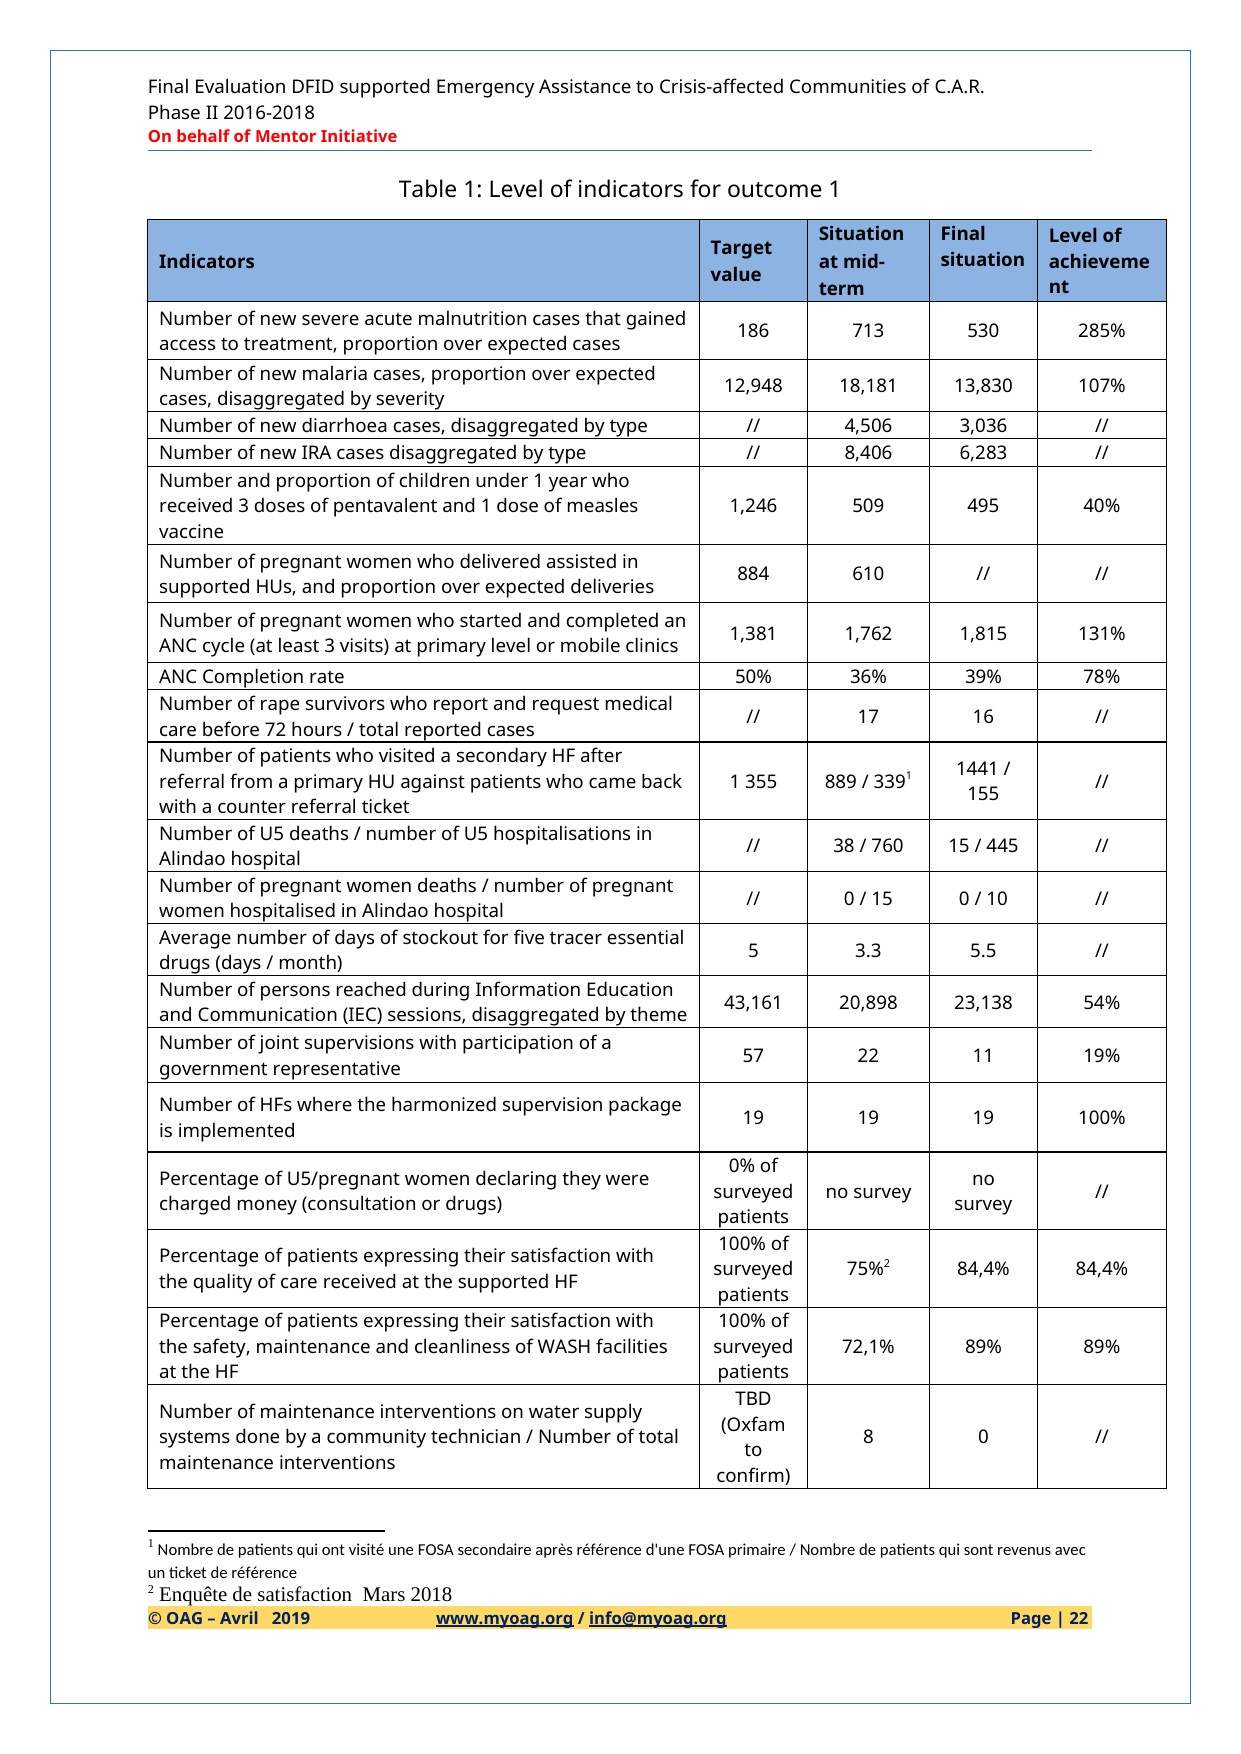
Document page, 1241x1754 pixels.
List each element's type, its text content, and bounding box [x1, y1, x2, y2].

table_cell 11 [930, 1028, 1037, 1082]
table_cell Number of U5 deaths / number of U5 hospitalisations in Alindao hospital [148, 820, 699, 871]
table_cell 40% [1038, 467, 1166, 544]
table_cell 39% [930, 663, 1037, 689]
table_cell Number of new IRA cases disaggregated by type [148, 439, 699, 466]
table_cell 6,283 [930, 439, 1037, 466]
table_cell 285% [1038, 302, 1166, 359]
table_cell 186 [700, 302, 807, 359]
table_cell Number of persons reached during Information Education and Communication (IEC) sessions, disaggregated by theme [148, 976, 699, 1027]
table_cell 18,181 [808, 360, 929, 411]
table_cell 1,815 [930, 603, 1037, 662]
table_cell 84,4% [1038, 1230, 1166, 1307]
table_cell 8,406 [808, 439, 929, 466]
table_cell 0 / 15 [808, 872, 929, 923]
table_header Target value [700, 220, 807, 301]
table_header Situation at mid-term [808, 220, 929, 301]
table_cell 22 [808, 1028, 929, 1082]
table_cell // [1038, 820, 1166, 871]
table_cell 89% [1038, 1308, 1166, 1384]
table_header Final situation [930, 220, 1037, 301]
table_cell 15 / 445 [930, 820, 1037, 871]
table_cell 100% of surveyed patients [700, 1230, 807, 1307]
table_cell 713 [808, 302, 929, 359]
table_cell Percentage of patients expressing their satisfaction with the safety, maintenance and cleanliness of WASH facilities at the HF [148, 1308, 699, 1384]
table_cell 20,898 [808, 976, 929, 1027]
text Table 1: Level of indicators for outcome 1 [148, 173, 1092, 204]
table_cell TBD (Oxfam to confirm) [700, 1385, 807, 1487]
table_cell Number of joint supervisions with participation of a government representative [148, 1028, 699, 1082]
table_cell 84,4% [930, 1230, 1037, 1307]
table_cell // [700, 820, 807, 871]
table_cell 75% [808, 1230, 929, 1307]
table_cell 100% [1038, 1083, 1166, 1151]
table_cell 36% [808, 663, 929, 689]
table_cell 8 [808, 1385, 929, 1487]
table_cell 530 [930, 302, 1037, 359]
table_cell 3,036 [930, 412, 1037, 438]
table_cell no survey [808, 1153, 929, 1229]
table_cell 5.5 [930, 924, 1037, 975]
table_cell 107% [1038, 360, 1166, 411]
table_cell // [1038, 439, 1166, 466]
table_cell no survey [930, 1153, 1037, 1229]
table_cell 43,161 [700, 976, 807, 1027]
table_cell Number of pregnant women who delivered assisted in supported HUs, and proportion over expected deliveries [148, 545, 699, 602]
table_cell 1,381 [700, 603, 807, 662]
table_cell 78% [1038, 663, 1166, 689]
table_cell Number of new severe acute malnutrition cases that gained access to treatment, proportion over expected cases [148, 302, 699, 359]
table_cell // [1038, 743, 1166, 819]
table_cell 1,762 [808, 603, 929, 662]
table_cell 72,1% [808, 1308, 929, 1384]
table_cell 19 [808, 1083, 929, 1151]
table_cell // [1038, 690, 1166, 741]
table_header Indicators [148, 220, 699, 301]
table_cell 0% of surveyed patients [700, 1153, 807, 1229]
table_cell // [1038, 924, 1166, 975]
table_cell 54% [1038, 976, 1166, 1027]
table_cell 0 [930, 1385, 1037, 1487]
table_cell 19 [700, 1083, 807, 1151]
table_cell // [1038, 545, 1166, 602]
table_cell Number of pregnant women deaths / number of pregnant women hospitalised in Alindao hospital [148, 872, 699, 923]
table_cell // [1038, 1385, 1166, 1487]
table_cell 17 [808, 690, 929, 741]
table_cell Number of HFs where the harmonized supervision package is implemented [148, 1083, 699, 1151]
table_cell // [1038, 1153, 1166, 1229]
table_cell 100% of surveyed patients [700, 1308, 807, 1384]
table_cell 12,948 [700, 360, 807, 411]
table_cell Number of pregnant women who started and completed an ANC cycle (at least 3 visits) at primary level or mobile clinics [148, 603, 699, 662]
table_cell Percentage of patients expressing their satisfaction with the quality of care received at the supported HF [148, 1230, 699, 1307]
table_cell 495 [930, 467, 1037, 544]
table_cell 0 / 10 [930, 872, 1037, 923]
table_cell 38 / 760 [808, 820, 929, 871]
table_cell Percentage of U5/pregnant women declaring they were charged money (consultation or drugs) [148, 1153, 699, 1229]
table_cell // [700, 872, 807, 923]
table_cell 57 [700, 1028, 807, 1082]
table_cell Number of patients who visited a secondary HF after referral from a primary HU against patients who came back with a counter referral ticket [148, 743, 699, 819]
table_cell 1,246 [700, 467, 807, 544]
table_cell // [1038, 412, 1166, 438]
table_cell // [1038, 872, 1166, 923]
table_cell 89% [930, 1308, 1037, 1384]
table_header Level of achievement [1038, 220, 1166, 301]
table_cell 13,830 [930, 360, 1037, 411]
table_cell 1 355 [700, 743, 807, 819]
table_cell Number of new malaria cases, proportion over expected cases, disaggregated by severity [148, 360, 699, 411]
table_cell // [700, 439, 807, 466]
table_cell 19 [930, 1083, 1037, 1151]
table_cell Number of rape survivors who report and request medical care before 72 hours / total reported cases [148, 690, 699, 741]
table_cell 889 / 339 [808, 743, 929, 819]
table_cell 19% [1038, 1028, 1166, 1082]
table_cell 50% [700, 663, 807, 689]
table_cell Number and proportion of children under 1 year who received 3 doses of pentavalent and 1 dose of measles vaccine [148, 467, 699, 544]
table_cell Number of maintenance interventions on water supply systems done by a community technician / Number of total maintenance interventions [148, 1385, 699, 1487]
table_cell // [700, 690, 807, 741]
table_cell 4,506 [808, 412, 929, 438]
table_cell 1441 / 155 [930, 743, 1037, 819]
table_cell 5 [700, 924, 807, 975]
table_cell 610 [808, 545, 929, 602]
table_cell 884 [700, 545, 807, 602]
table_cell // [930, 545, 1037, 602]
table_cell 509 [808, 467, 929, 544]
table_cell Number of new diarrhoea cases, disaggregated by type [148, 412, 699, 438]
table_cell 131% [1038, 603, 1166, 662]
table_cell 23,138 [930, 976, 1037, 1027]
table_cell // [700, 412, 807, 438]
table_cell ANC Completion rate [148, 663, 699, 689]
table_cell 3.3 [808, 924, 929, 975]
table_cell 16 [930, 690, 1037, 741]
table_cell Average number of days of stockout for five tracer essential drugs (days / month) [148, 924, 699, 975]
